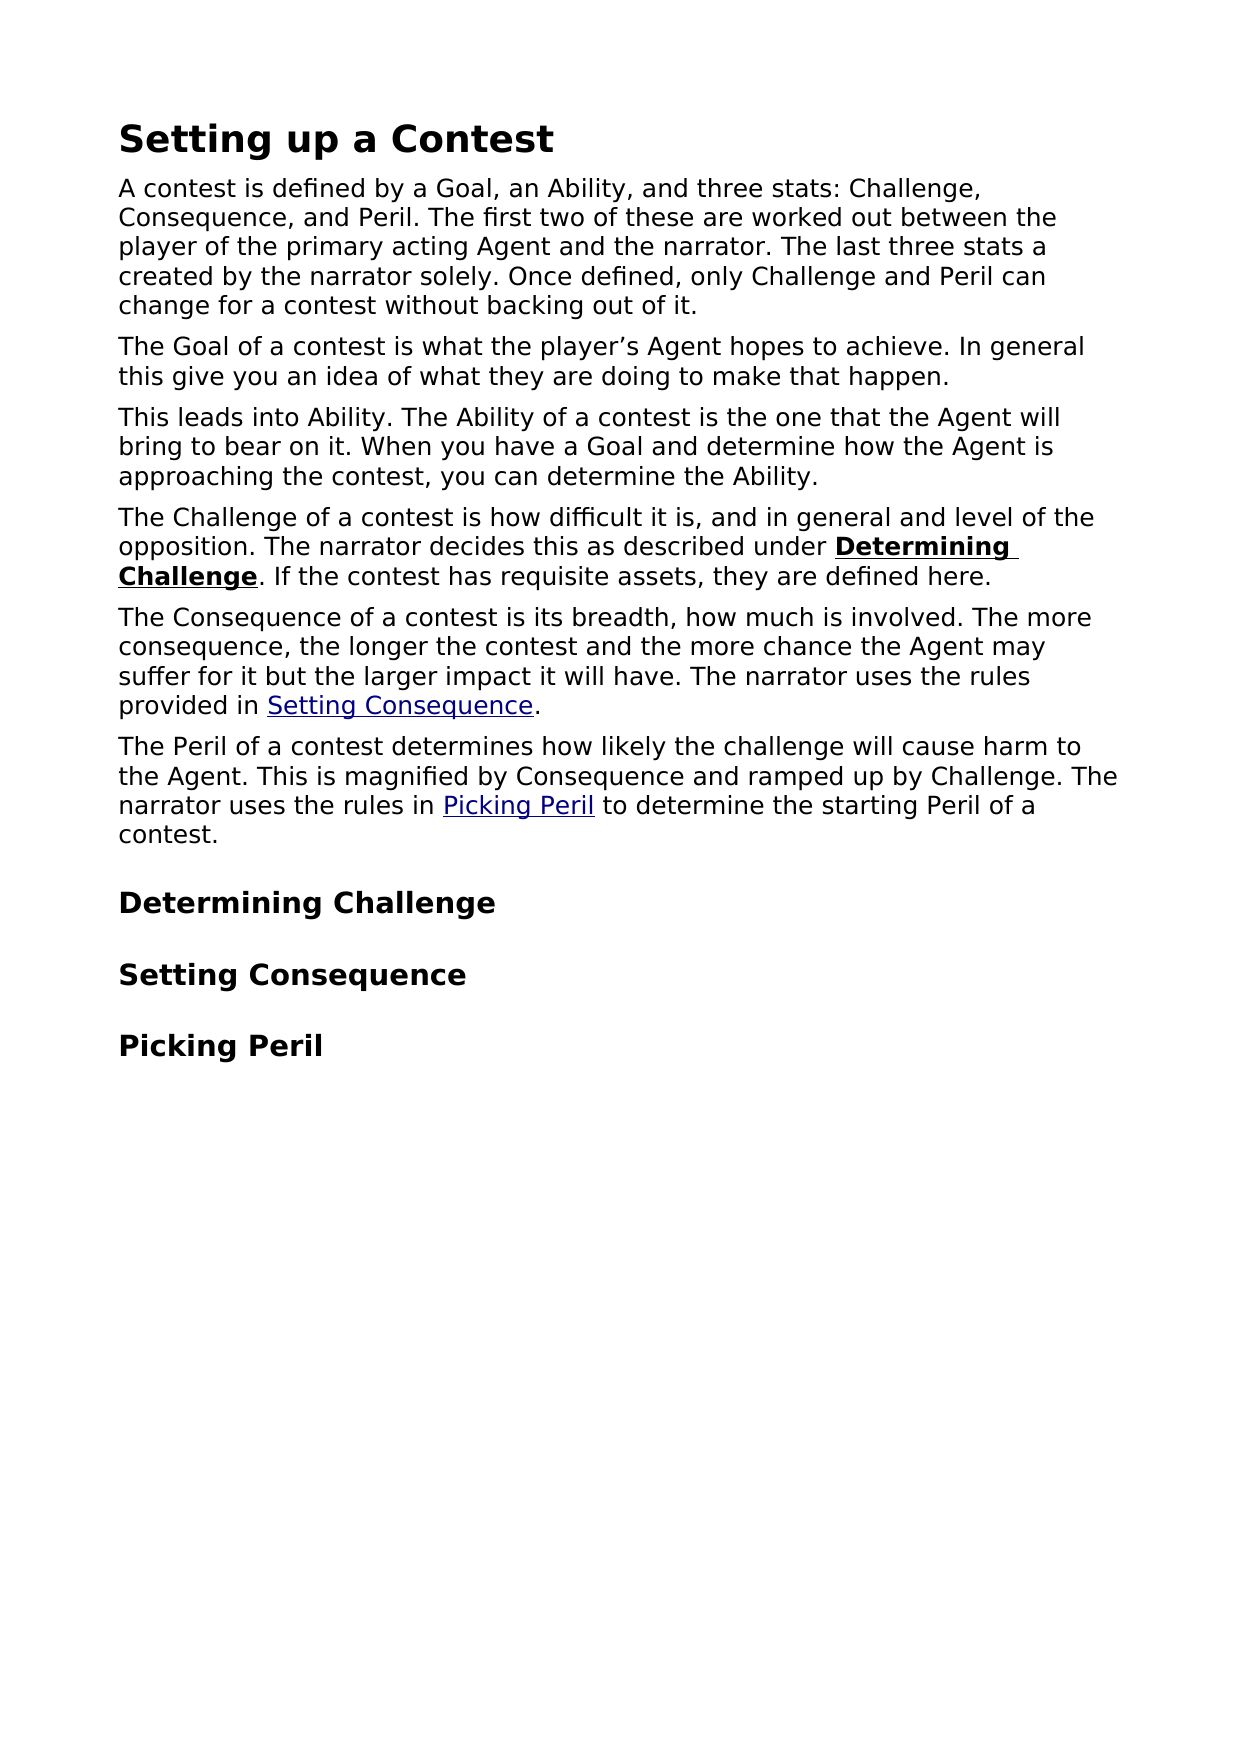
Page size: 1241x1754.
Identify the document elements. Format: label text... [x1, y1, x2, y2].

subtitle Determining Challenge [118, 887, 1122, 921]
subtitle Picking Peril [118, 1030, 1122, 1064]
text This leads into Ability. The Ability of a contest is the one that the Agent will bring to bear on it. When you have a Goal and determine how the Agent is approaching the contest, you can determine the Ability. [118, 403, 1122, 491]
text The Peril of a contest determines how likely the challenge will cause harm to the Agent. This is magnified by Consequence and ramped up by Challenge. The narrator uses the rules in Picking Peril to determine the starting Peril of a contest. [118, 733, 1122, 849]
subtitle Setting Consequence [118, 958, 1122, 992]
text A contest is defined by a Goal, an Ability, and three stats: Challenge, Consequence, and Peril. The first two of these are worked out between the player of the primary acting Agent and the narrator. The last three stats a created by the narrator solely. Once defined, only Challenge and Peril can change for a contest without backing out of it. [118, 174, 1122, 320]
text The Challenge of a contest is how difficult it is, and in general and level of the opposition. The narrator decides this as described under Determining Challenge. If the contest has requisite assets, they are defined here. [118, 503, 1122, 591]
subtitle Setting up a Contest [118, 118, 1122, 162]
text The Goal of a contest is what the player’s Agent hopes to achieve. In general this give you an idea of what they are doing to make that happen. [118, 333, 1122, 391]
text The Consequence of a contest is its breadth, how much is involved. The more consequence, the longer the contest and the more chance the Agent may suffer for it but the larger impact it will have. The narrator uses the rules provided in Setting Consequence. [118, 603, 1122, 720]
